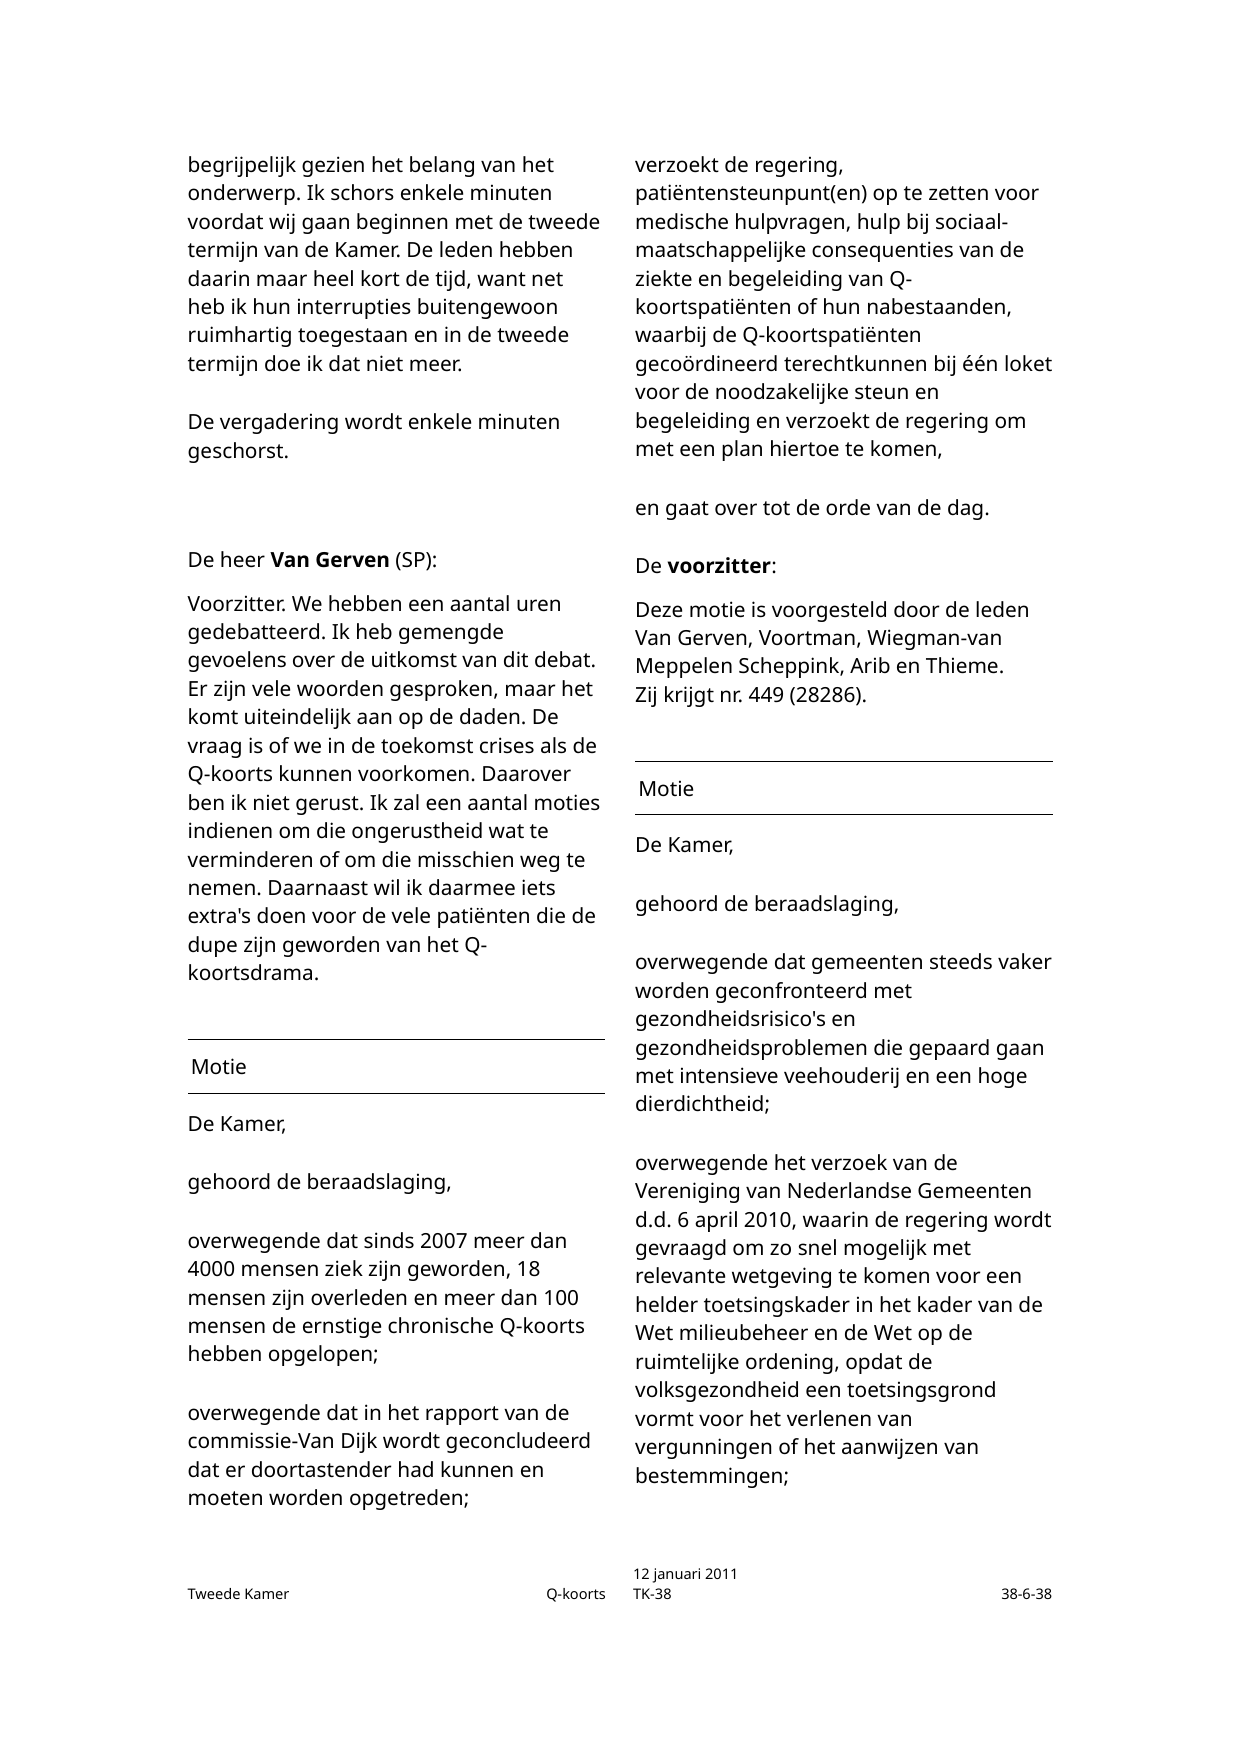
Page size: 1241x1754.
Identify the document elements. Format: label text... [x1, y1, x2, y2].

text gehoord de beraadslaging, [635, 889, 1053, 917]
text  [187, 494, 605, 523]
subtitle Motie [635, 762, 1053, 814]
text De vergadering wordt enkele minuten geschorst. [187, 407, 605, 464]
text Zij krijgt nr. 449 (28286). [635, 680, 1053, 708]
text De voorzitter: [635, 551, 1053, 580]
text De heer Van Gerven (SP): [187, 545, 605, 574]
text Voorzitter. We hebben een aantal uren gedebatteerd. Ik heb gemengde gevoelens over de uitkomst van dit debat. Er zijn vele woorden gesproken, maar het komt uiteindelijk aan op de daden. De vraag is of we in de toekomst crises als de Q-koorts kunnen voorkomen. Daarover ben ik niet gerust. Ik zal een aantal moties indienen om die ongerustheid wat te verminderen of om die misschien weg te nemen. Daarnaast wil ik daarmee iets extra's doen voor de vele patiënten die de dupe zijn geworden van het Q-koortsdrama. [187, 589, 605, 987]
text gehoord de beraadslaging, [187, 1167, 605, 1196]
text overwegende dat gemeenten steeds vaker worden geconfronteerd met gezondheidsrisico's en gezondheidsproblemen die gepaard gaan met intensieve veehouderij en een hoge dierdichtheid; [635, 947, 1053, 1118]
text Deze motie is voorgesteld door de leden Van Gerven, Voortman, Wiegman-van Meppelen Scheppink, Arib en Thieme. [635, 595, 1053, 680]
text verzoekt de regering, patiëntensteunpunt(en) op te zetten voor medische hulpvragen, hulp bij sociaal-maatschappelijke consequenties van de ziekte en begeleiding van Q-koortspatiënten of hun nabestaanden, waarbij de Q-koortspatiënten gecoördineerd terechtkunnen bij één loket voor de noodzakelijke steun en begeleiding en verzoekt de regering om met een plan hiertoe te komen, [635, 150, 1053, 463]
subtitle Motie [187, 1040, 605, 1094]
text en gaat over tot de orde van de dag. [635, 493, 1053, 521]
text overwegende het verzoek van de Vereniging van Nederlandse Gemeenten d.d. 6 april 2010, waarin de regering wordt gevraagd om zo snel mogelijk met relevante wetgeving te komen voor een helder toetsingskader in het kader van de Wet milieubeheer en de Wet op de ruimtelijke ordening, opdat de volksgezondheid een toetsingsgrond vormt voor het verlenen van vergunningen of het aanwijzen van bestemmingen; [635, 1148, 1053, 1489]
text De Kamer, [187, 1109, 605, 1137]
text begrijpelijk gezien het belang van het onderwerp. Ik schors enkele minuten voordat wij gaan beginnen met de tweede termijn van de Kamer. De leden hebben daarin maar heel kort de tijd, want net heb ik hun interrupties buitengewoon ruimhartig toegestaan en in de tweede termijn doe ik dat niet meer. [187, 150, 605, 377]
text overwegende dat in het rapport van de commissie-Van Dijk wordt geconcludeerd dat er doortastender had kunnen en moeten worden opgetreden; [187, 1398, 605, 1512]
text De Kamer, [635, 830, 1053, 859]
text overwegende dat sinds 2007 meer dan 4000 mensen ziek zijn geworden, 18 mensen zijn overleden en meer dan 100 mensen de ernstige chronische Q-koorts hebben opgelopen; [187, 1226, 605, 1368]
